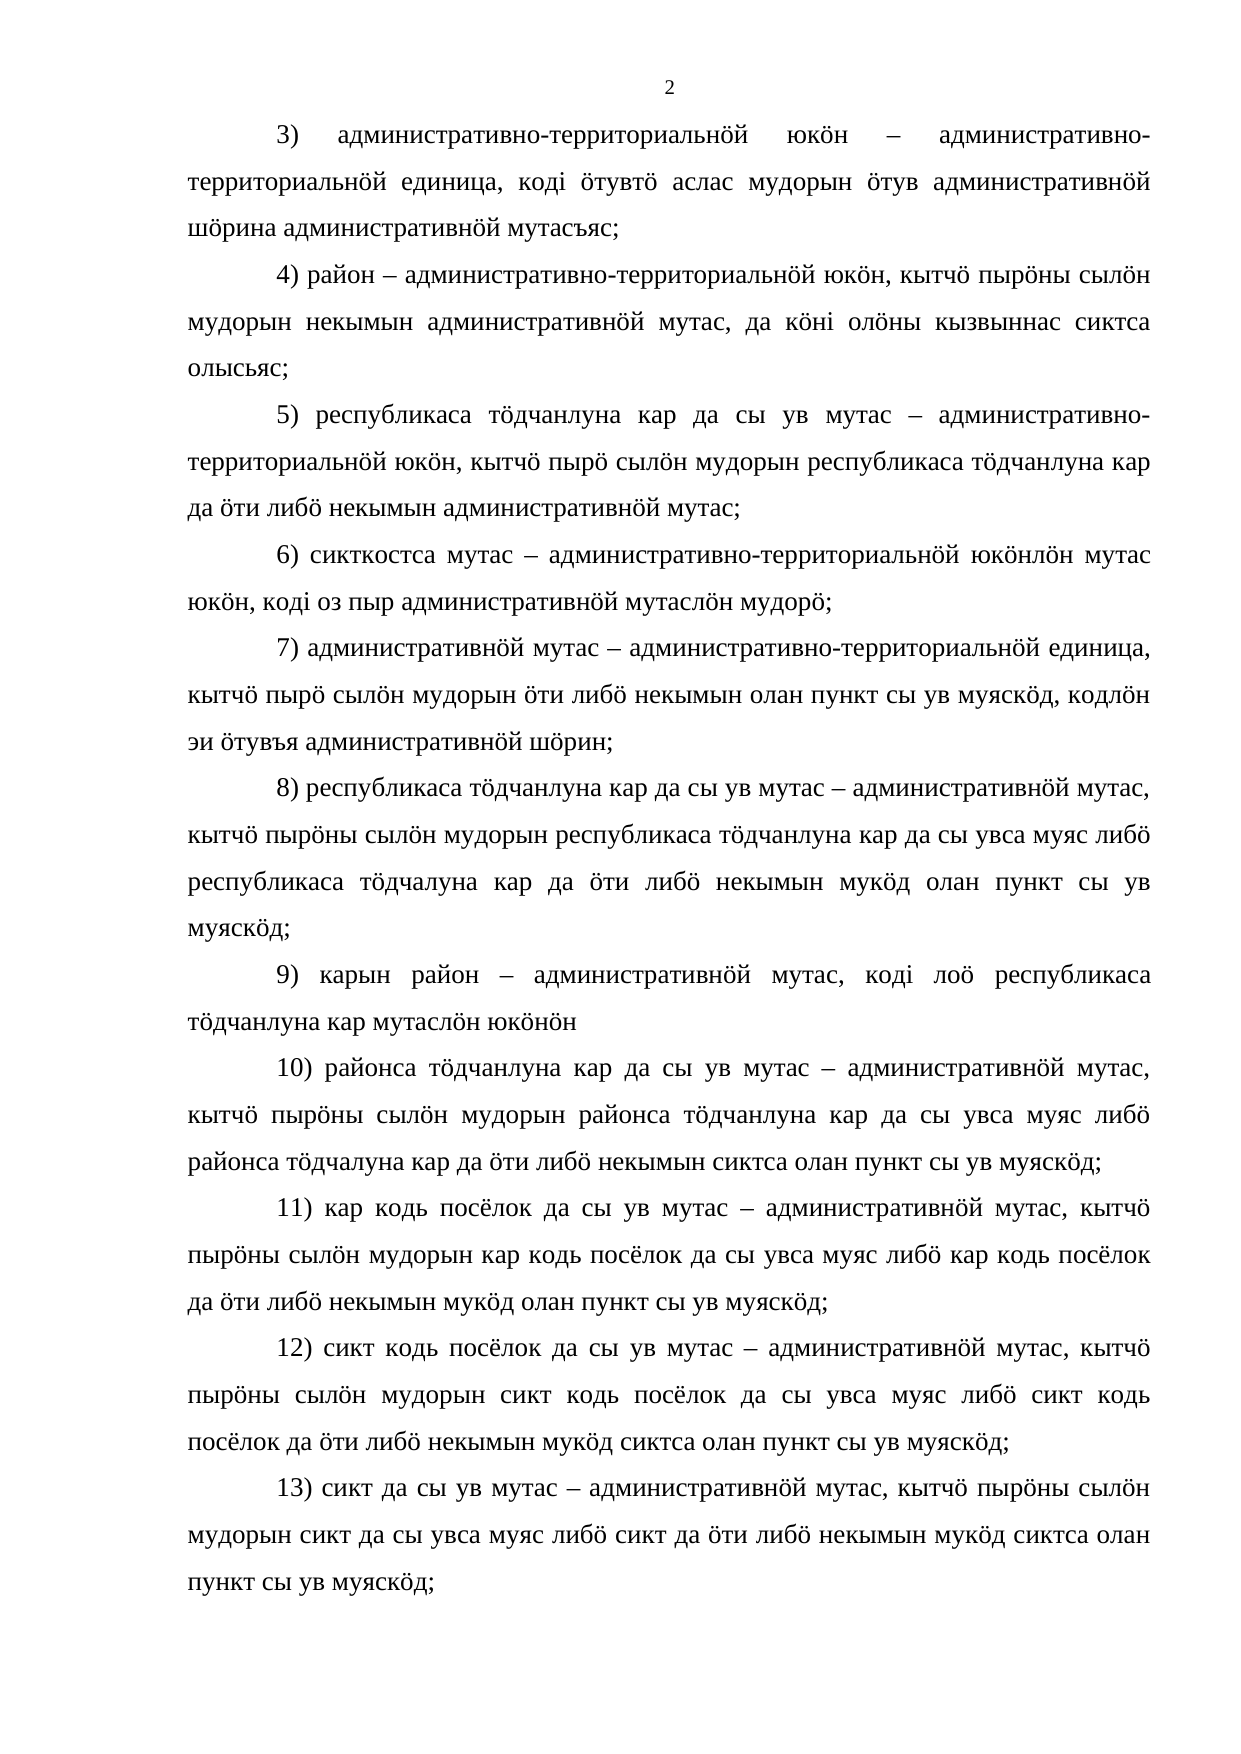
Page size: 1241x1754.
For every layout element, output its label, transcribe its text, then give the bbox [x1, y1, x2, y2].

text 8) республикаса тöдчанлуна кар да сы ув мутас – административнöй мутас, кытчö пырöны сылöн мудорын республикаса тöдчанлуна кар да сы увса муяс либö республикаса тöдчалуна кар да öти либö некымын мукöд олан пункт сы ув муяскöд; [187, 771, 1152, 943]
text 6) сикткостса мутас – административно-территориальнöй юкöнлöн мутас юкöн, кодi оз пыр административнöй мутаслöн мудорö; [187, 538, 1152, 616]
text 10) районса тöдчанлуна кар да сы ув мутас – административнöй мутас, кытчö пырöны сылöн мудорын районса тöдчанлуна кар да сы увса муяс либö районса тöдчалуна кар да öти либö некымын сиктса олан пункт сы ув муяскöд; [187, 1051, 1152, 1176]
text 7) административнöй мутас – административно-территориальнöй единица, кытчö пырö сылöн мудорын öти либö некымын олан пункт сы ув муяскöд, кодлöн эи öтувъя административнöй шöрин; [187, 631, 1152, 756]
text 12) сикт кодь посёлок да сы ув мутас – административнöй мутас, кытчö пырöны сылöн мудорын сикт кодь посёлок да сы увса муяс либö сикт кодь посёлок да öти либö некымын мукöд сиктса олан пункт сы ув муяскöд; [187, 1331, 1152, 1456]
text 5) республикаса тöдчанлуна кар да сы ув мутас – административно-территориальнöй юкöн, кытчö пырö сылöн мудорын республикаса тöдчанлуна кар да öти либö некымын административнöй мутас; [187, 398, 1152, 523]
text 4) район – административно-территориальнöй юкöн, кытчö пырöны сылöн мудорын некымын административнöй мутас, да кöнi олöны кызвыннас сиктса олысьяс; [187, 258, 1152, 383]
text 13) сикт да сы ув мутас – административнöй мутас, кытчö пырöны сылöн мудорын сикт да сы увса муяс либö сикт да öти либö некымын мукöд сиктса олан пункт сы ув муяскöд; [187, 1471, 1152, 1596]
text 3) административно-территориальнöй юкöн – административно-территориальнöй единица, кодi öтувтö аслас мудорын öтув административнöй шöрина административнöй мутасъяс; [187, 118, 1152, 243]
text 11) кар кодь посёлок да сы ув мутас – административнöй мутас, кытчö пырöны сылöн мудорын кар кодь посёлок да сы увса муяс либö кар кодь посёлок да öти либö некымын мукöд олан пункт сы ув муяскöд; [187, 1191, 1152, 1316]
text 9) карын район – административнöй мутас, кодi лоö республикаса тöдчанлуна кар мутаслöн юкöнöн [187, 958, 1152, 1036]
